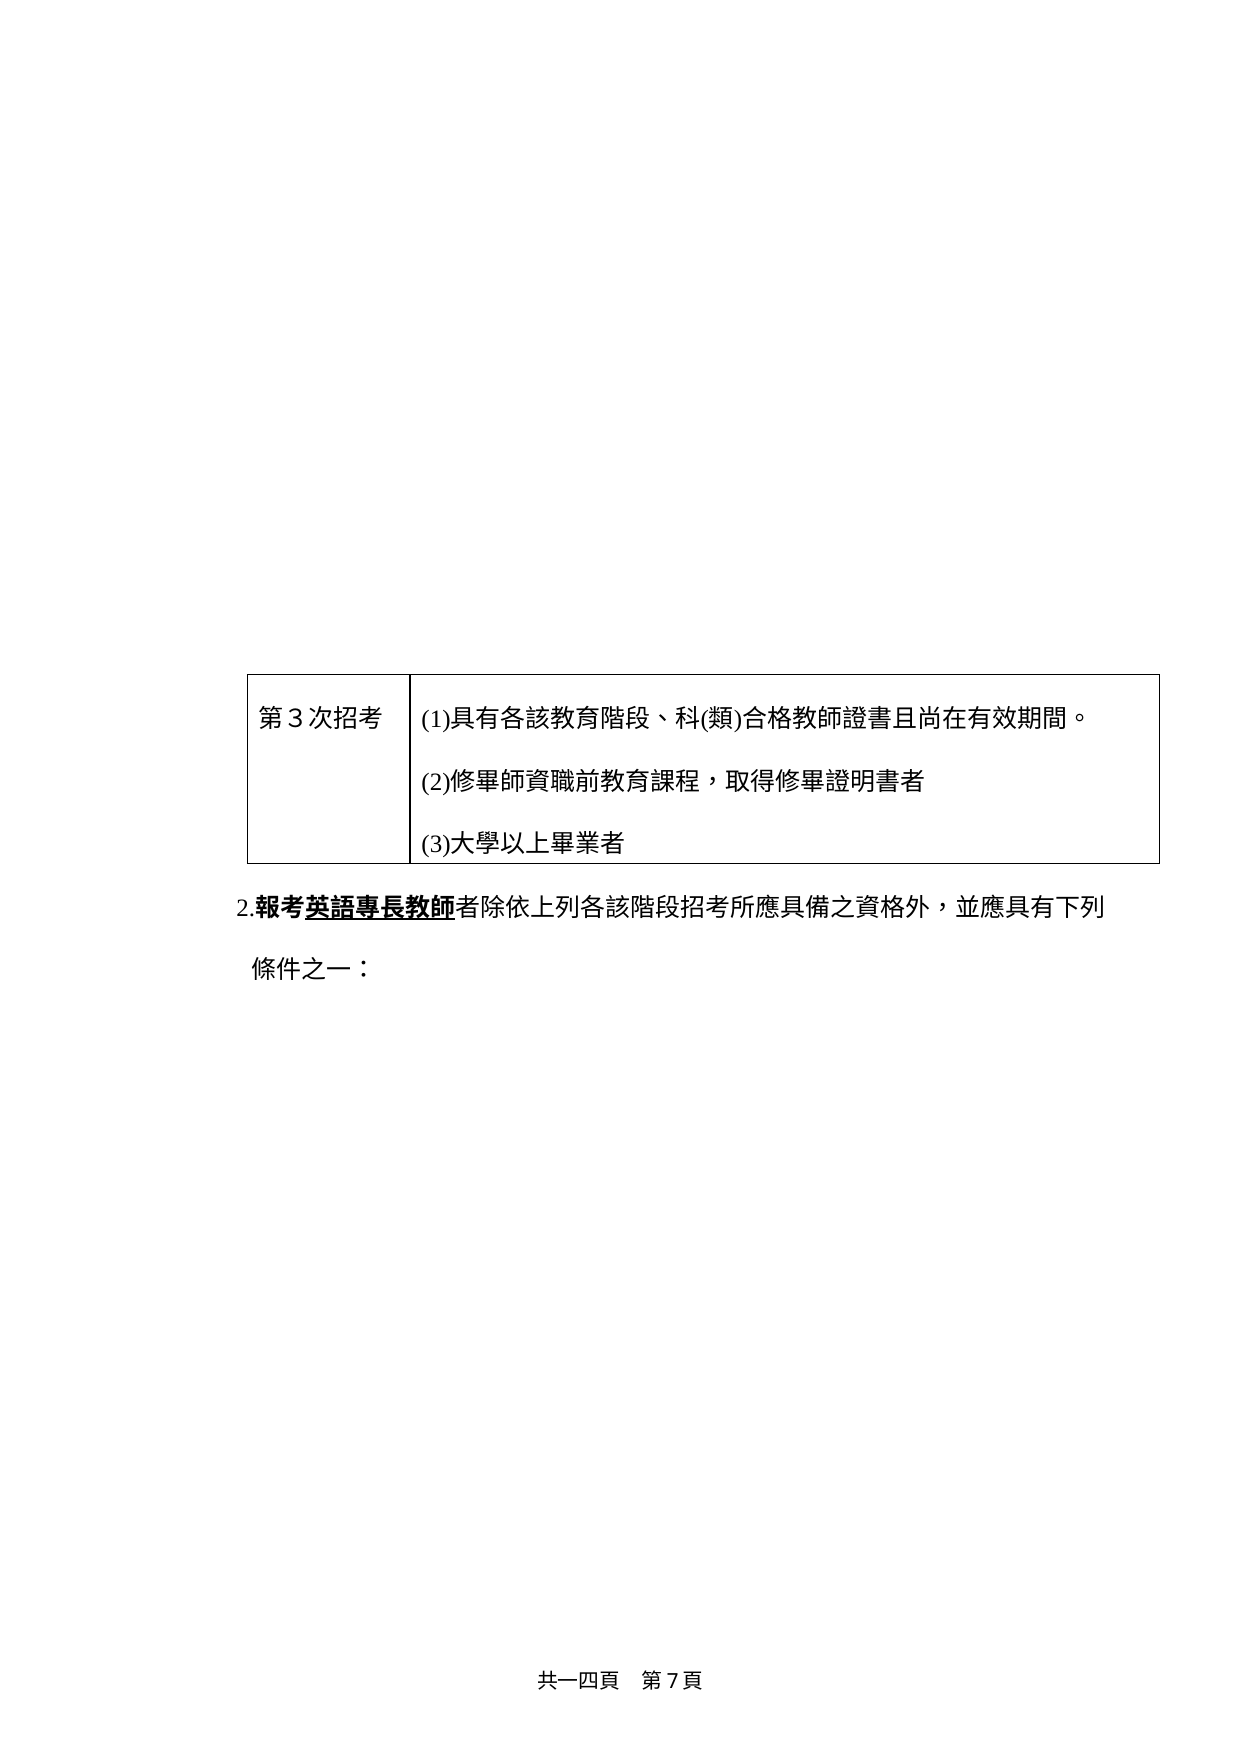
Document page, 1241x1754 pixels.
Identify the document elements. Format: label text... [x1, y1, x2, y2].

table_cell (1)具有各該教育階段、科(類)合格教師證書且尚在有效期間。 (2)修畢師資職前教育課程，取得修畢證明書者 (3)大學以上畢業者 [411, 675, 1159, 863]
text 2.報考英語專長教師者除依上列各該階段招考所應具備之資格外，並應具有下列條件之一： [236, 864, 1122, 989]
table_cell 第３次招考 [248, 675, 409, 863]
